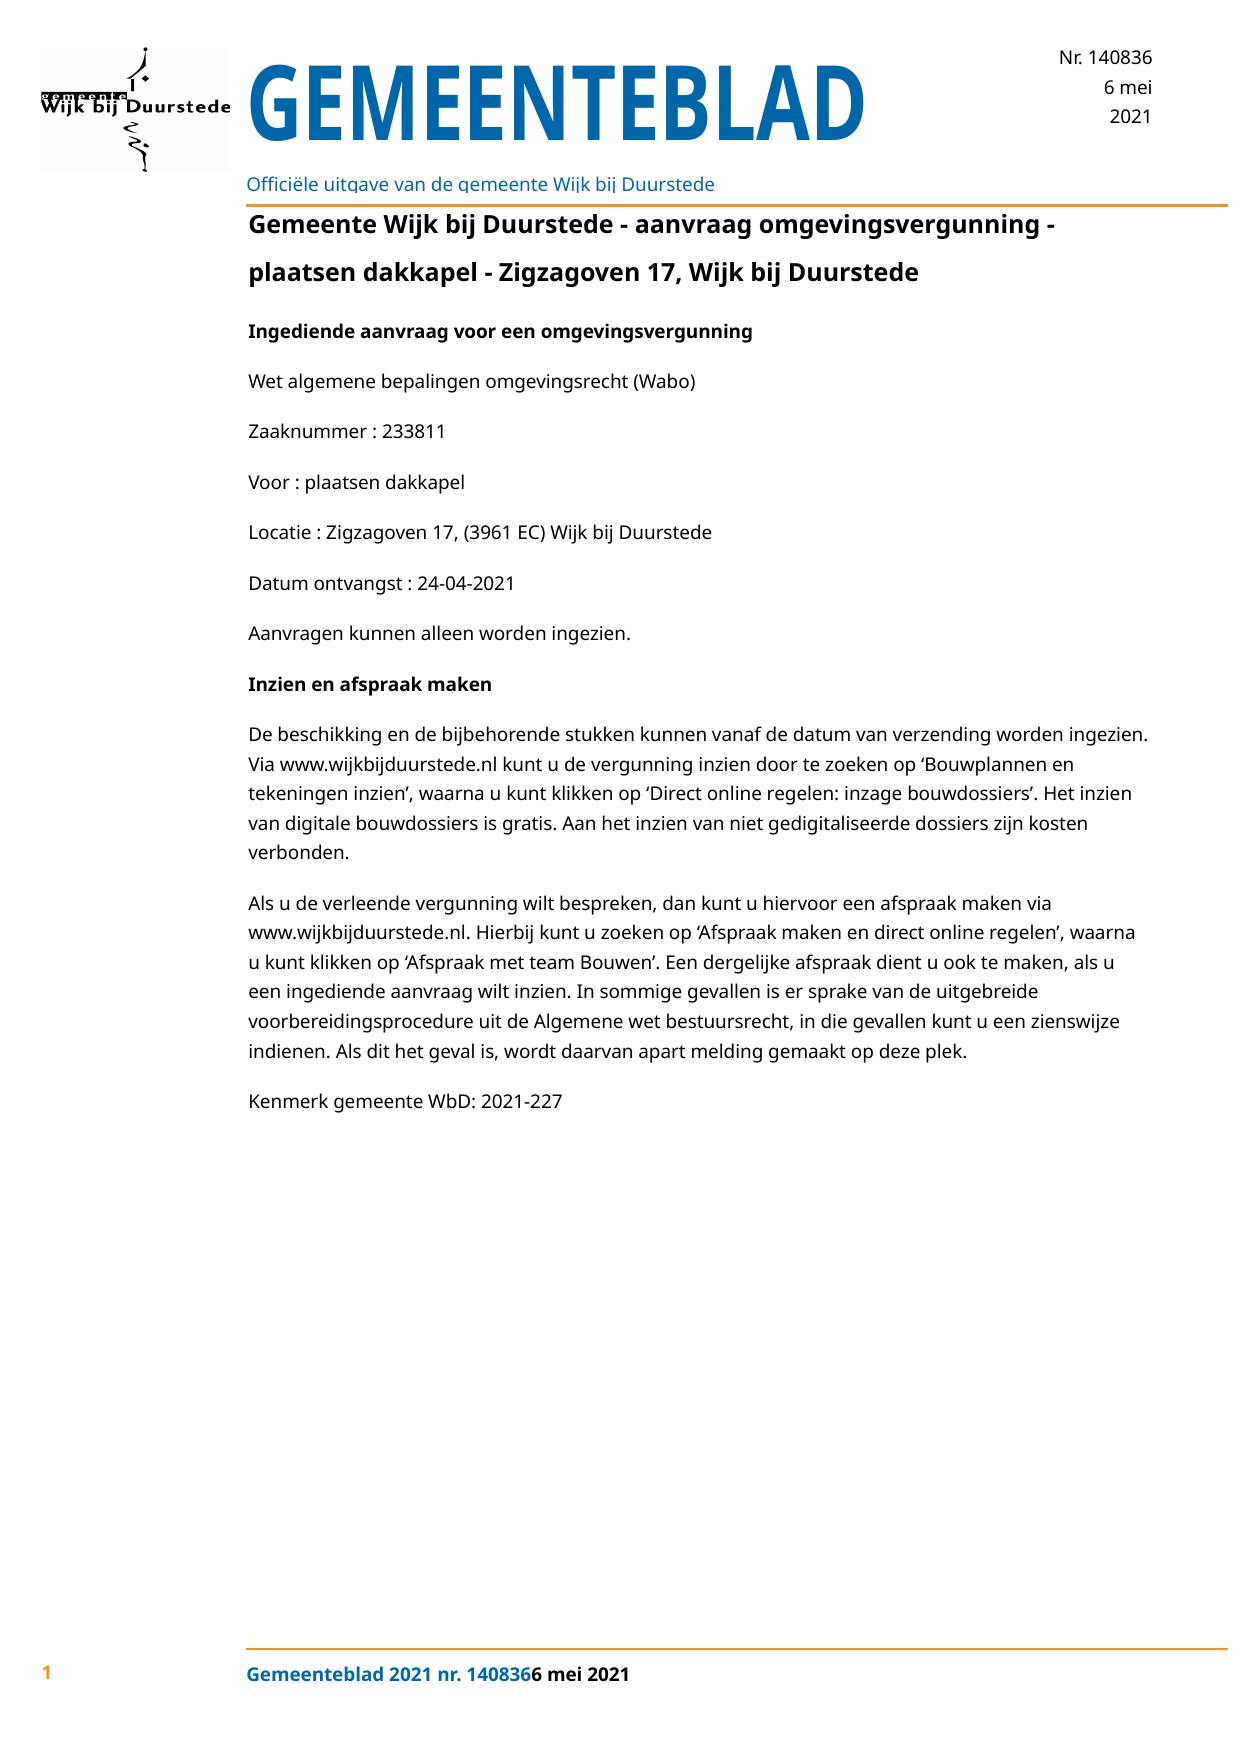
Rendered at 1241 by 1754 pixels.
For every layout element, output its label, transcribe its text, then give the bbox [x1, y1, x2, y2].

text Wet algemene bepalingen omgevingsrecht (Wabo) [248, 368, 1152, 394]
picture [41, 47, 231, 172]
text Als u de verleende vergunning wilt bespreken, dan kunt u hiervoor een afspraak maken via www.wijkbijduurstede.nl. Hierbij kunt u zoeken op ‘Afspraak maken en direct online regelen’, waarna u kunt klikken op ‘Afspraak met team Bouwen’. Een dergelijke afspraak dient u ook te maken, als u een ingediende aanvraag wilt inzien. In sommige gevallen is er sprake van de uitgebreide voorbereidingsprocedure uit de Algemene wet bestuursrecht, in die gevallen kunt u een zienswijze indienen. Als dit het geval is, wordt daarvan apart melding gemaakt op deze plek. [248, 890, 1152, 1064]
text De beschikking en de bijbehorende stukken kunnen vanaf de datum van verzending worden ingezien. Via www.wijkbijduurstede.nl kunt u de vergunning inzien door te zoeken op ‘Bouwplannen en tekeningen inzien’, waarna u kunt klikken op ‘Direct online regelen: inzage bouwdossiers’. Het inzien van digitale bouwdossiers is gratis. Aan het inzien van niet gedigitaliseerde dossiers zijn kosten verbonden. [248, 721, 1152, 865]
text Inzien en afspraak maken [248, 671, 1152, 697]
text Datum ontvangst : 24-04-2021 [248, 570, 1152, 596]
text Locatie : Zigzagoven 17, (3961 EC) Wijk bij Duurstede [248, 519, 1152, 545]
text Zaaknummer : 233811 [248, 419, 1152, 444]
text Aanvragen kunnen alleen worden ingezien. [248, 620, 1152, 646]
text Voor : plaatsen dakkapel [248, 469, 1152, 495]
text Gemeente Wijk bij Duurstede - aanvraag omgevingsvergunning - plaatsen dakkapel - Zigzagoven 17, Wijk bij Duurstede [248, 207, 1152, 288]
text Kenmerk gemeente WbD: 2021-227 [248, 1088, 1152, 1114]
text Ingediende aanvraag voor een omgevingsvergunning [248, 318, 1152, 344]
